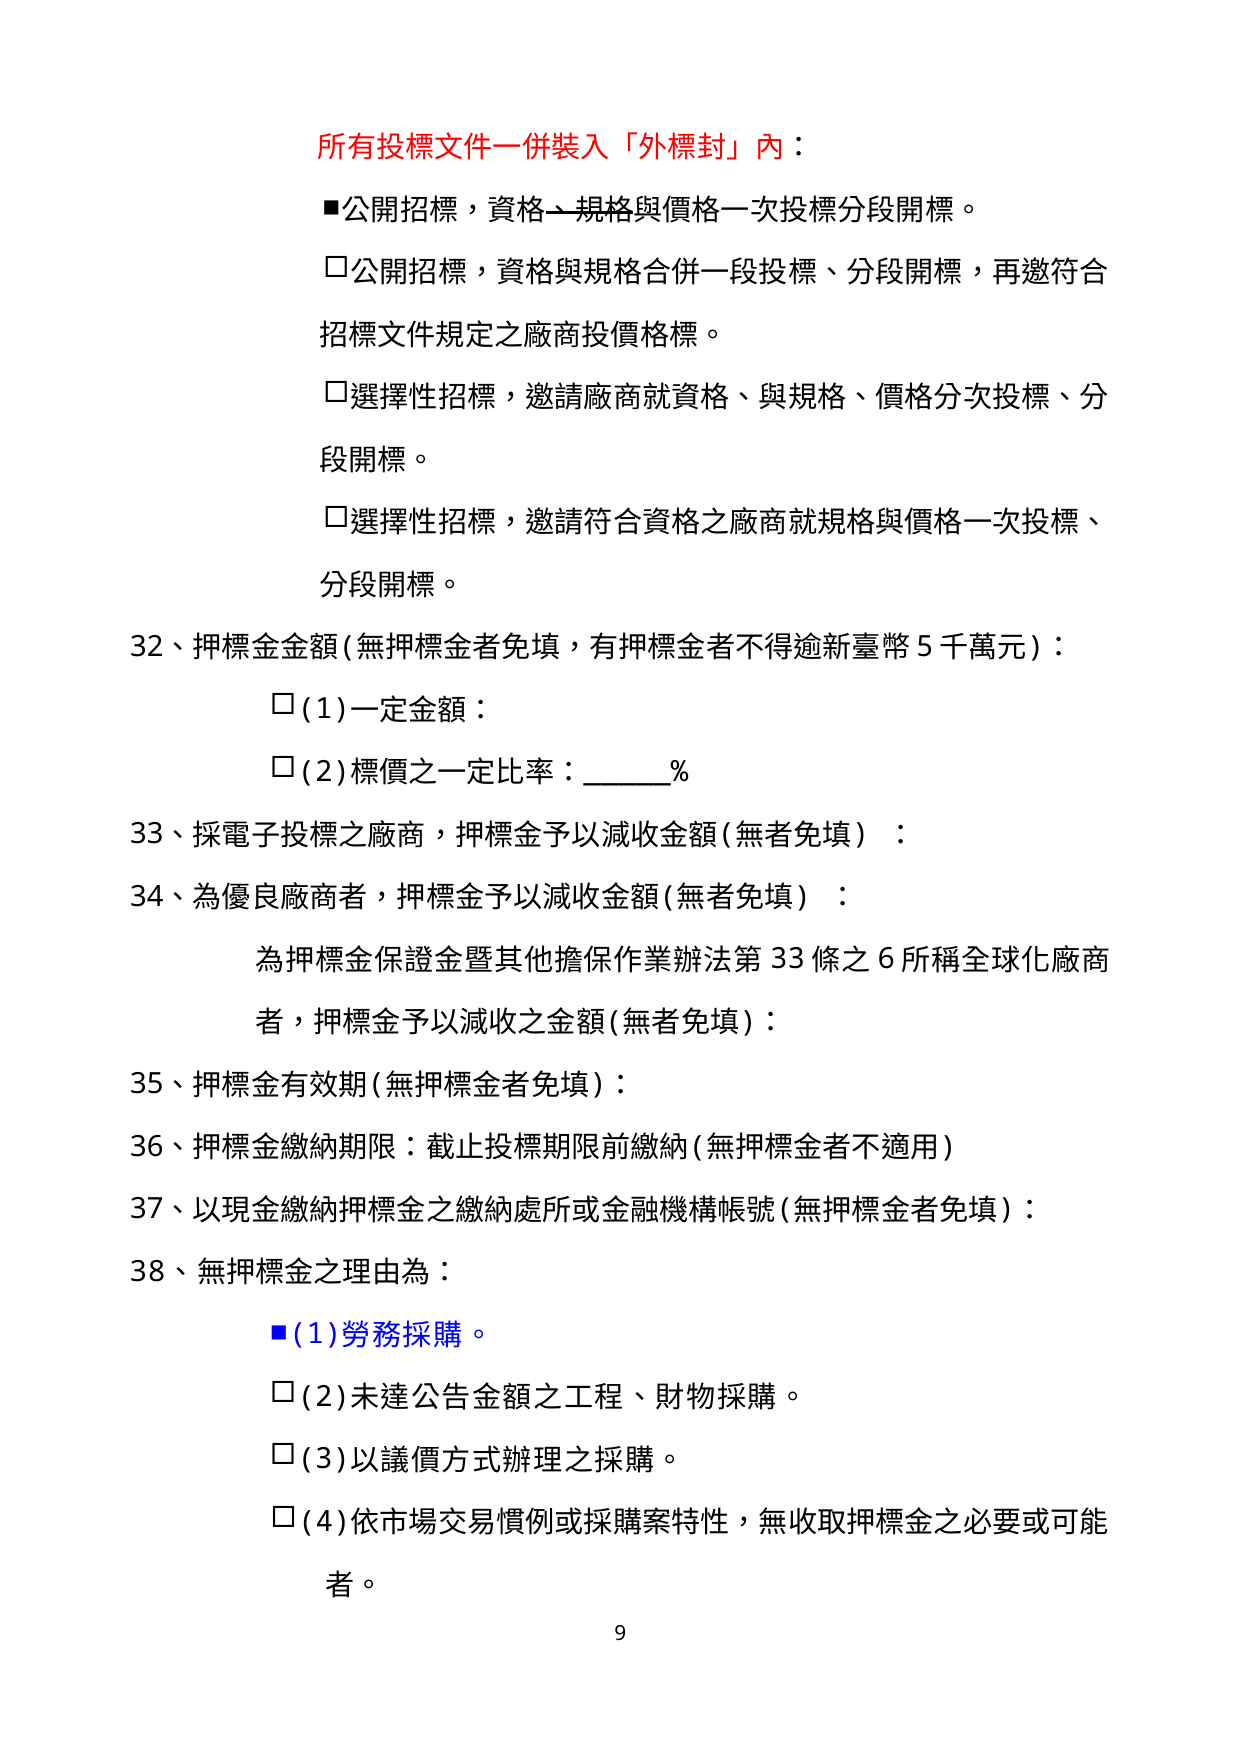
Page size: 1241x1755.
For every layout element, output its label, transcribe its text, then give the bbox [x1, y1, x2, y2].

text 選擇性招標，邀請廠商就資格、與規格、價格分次投標、分段開標。 [130, 353, 1110, 478]
text (2)標價之一定比率：_____% [130, 728, 1110, 791]
text 為押標金保證金暨其他擔保作業辦法第33條之6所稱全球化廠商者，押標金予以減收之金額(無者免填)： [255, 916, 1110, 1041]
text ■(1)勞務採購。 [130, 1291, 1110, 1353]
list 為優良廠商者，押標金予以減收金額(無者免填) ： [130, 853, 1110, 916]
text (1)一定金額： [130, 666, 1110, 728]
text 所有投標文件一併裝入「外標封」內： [247, 103, 1110, 166]
list 採電子投標之廠商，押標金予以減收金額(無者免填) ： [130, 791, 1110, 853]
list 押標金金額(無押標金者免填，有押標金者不得逾新臺幣5千萬元)： [130, 603, 1110, 666]
list 無押標金之理由為： [130, 1228, 1110, 1291]
list 以現金繳納押標金之繳納處所或金融機構帳號(無押標金者免填)： [130, 1166, 1110, 1228]
list 押標金繳納期限：截止投標期限前繳納(無押標金者不適用) [130, 1103, 1110, 1166]
text 公開招標，資格與規格合併一段投標、分段開標，再邀符合招標文件規定之廠商投價格標。 [130, 228, 1110, 353]
text (4)依市場交易慣例或採購案特性，無收取押標金之必要或可能者。 [130, 1478, 1110, 1603]
list 押標金有效期(無押標金者免填)： [130, 1041, 1110, 1103]
text 選擇性招標，邀請符合資格之廠商就規格與價格一次投標、分段開標。 [130, 478, 1110, 603]
text (2)未達公告金額之工程、財物採購。 [130, 1353, 1110, 1416]
text (3)以議價方式辦理之採購。 [130, 1416, 1110, 1478]
text ■公開招標，資格、規格與價格一次投標分段開標。 [130, 166, 1110, 228]
